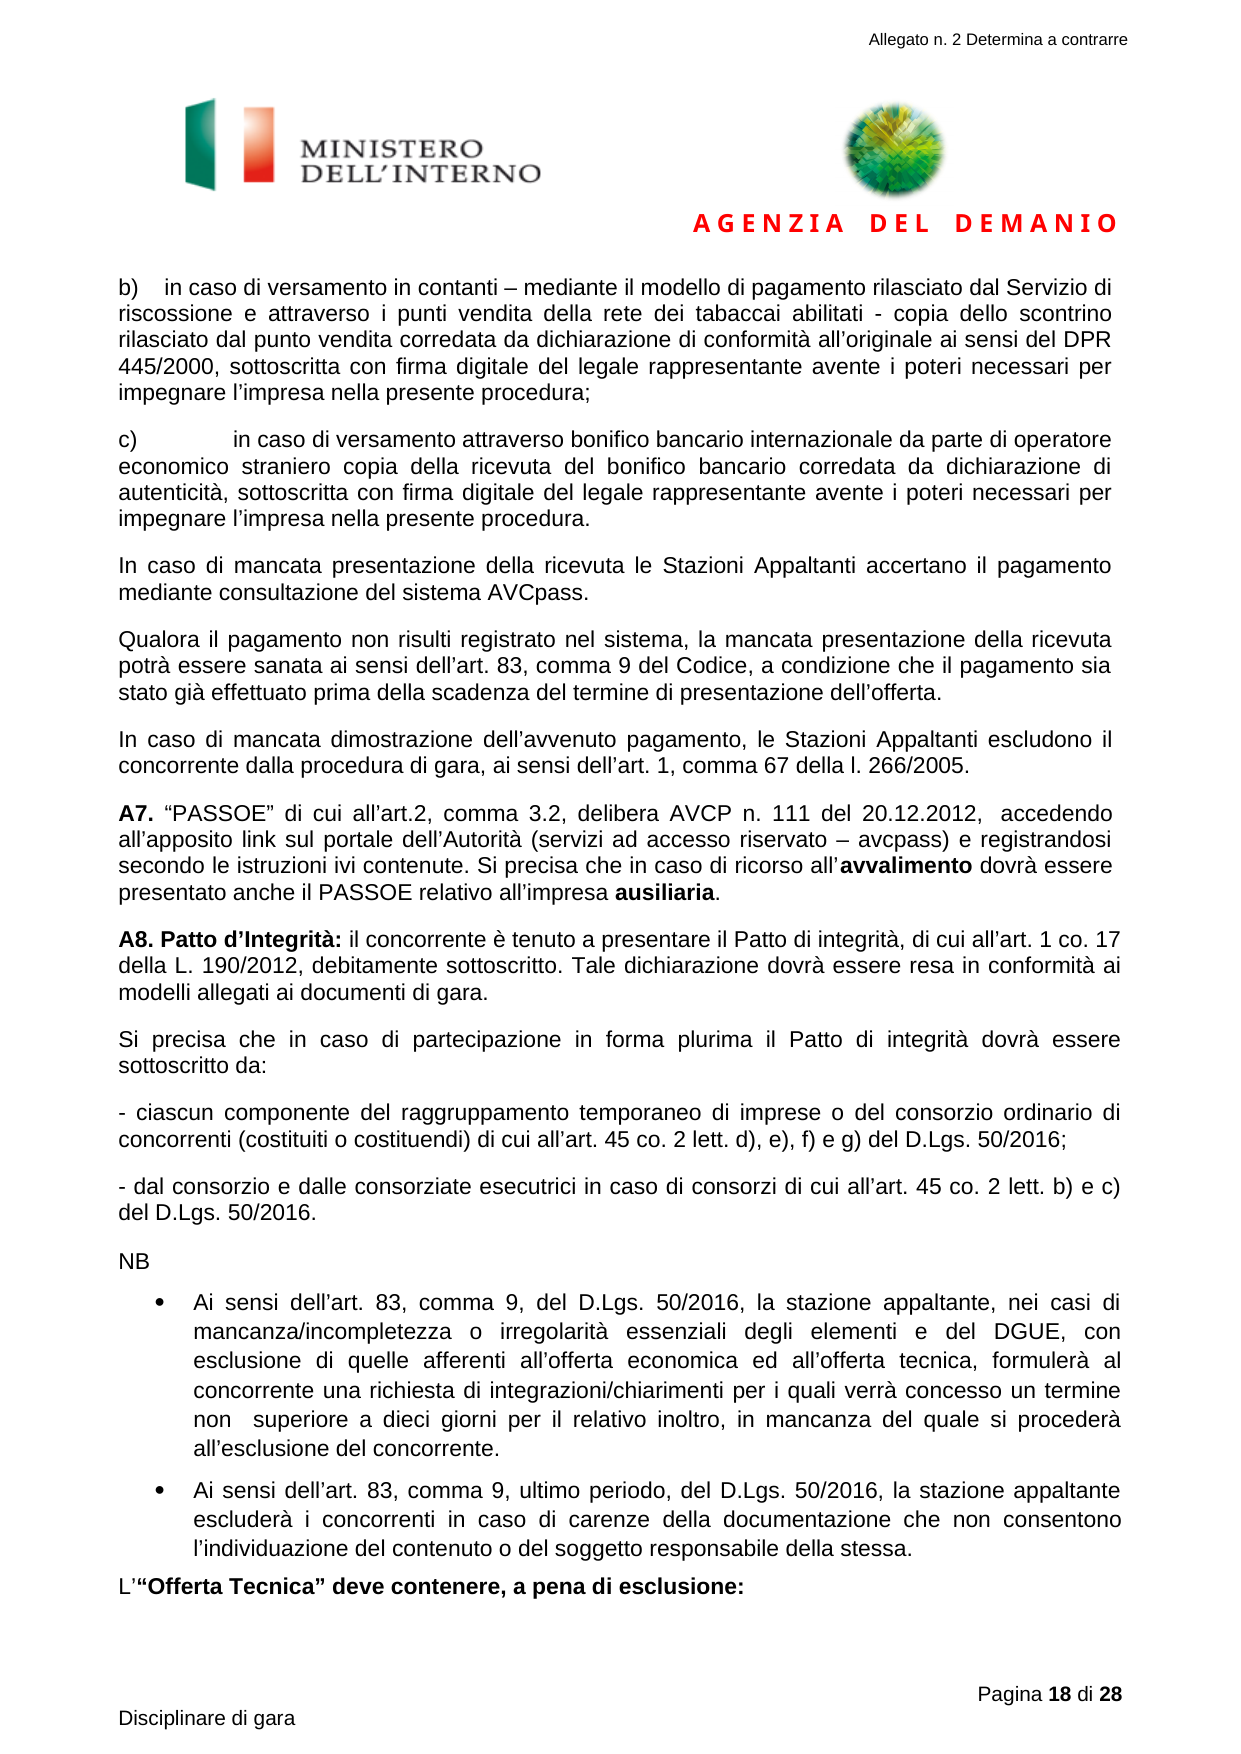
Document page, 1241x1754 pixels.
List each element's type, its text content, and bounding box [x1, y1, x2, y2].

text L’“Offerta Tecnica” deve contenere, a pena di esclusione: [118, 1573, 1113, 1599]
text In caso di mancata presentazione della ricevuta le Stazioni Appaltanti accertano il pagamento mediante consultazione del sistema AVCpass. [118, 552, 1113, 605]
list Ai sensi dell’art. 83, comma 9, ultimo periodo, del D.Lgs. 50/2016, la stazione appaltante escluderà i concorrenti in caso di carenze della documentazione che non consentono l’individuazione del contenuto o del soggetto responsabile della stessa. [156, 1475, 1122, 1562]
text - ciascun componente del raggruppamento temporaneo di imprese o del consorzio ordinario di concorrenti (costituiti o costituendi) di cui all’art. 45 co. 2 lett. d), e), f) e g) del D.Lgs. 50/2016; [118, 1099, 1122, 1152]
text Qualora il pagamento non risulti registrato nel sistema, la mancata presentazione della ricevuta potrà essere sanata ai sensi dell’art. 83, comma 9 del Codice, a condizione che il pagamento sia stato già effettuato prima della scadenza del termine di presentazione dell’offerta. [118, 626, 1113, 705]
text NB [118, 1248, 1122, 1275]
text c) in caso di versamento attraverso bonifico bancario internazionale da parte di operatore economico straniero copia della ricevuta del bonifico bancario corredata da dichiarazione di autenticità, sottoscritta con firma digitale del legale rappresentante avente i poteri necessari per impegnare l’impresa nella presente procedura. [118, 426, 1113, 532]
text Si precisa che in caso di partecipazione in forma plurima il Patto di integrità dovrà essere sottoscritto da: [118, 1026, 1122, 1078]
text A8. Patto d’Integrità: il concorrente è tenuto a presentare il Patto di integrità, di cui all’art. 1 co. 17 della L. 190/2012, debitamente sottoscritto. Tale dichiarazione dovrà essere resa in conformità ai modelli allegati ai documenti di gara. [118, 926, 1122, 1005]
list Ai sensi dell’art. 83, comma 9, del D.Lgs. 50/2016, la stazione appaltante, nei casi di mancanza/incompletezza o irregolarità essenziali degli elementi e del DGUE, con esclusione di quelle afferenti all’offerta economica ed all’offerta tecnica, formulerà al concorrente una richiesta di integrazioni/chiarimenti per i quali verrà concesso un termine non superiore a dieci giorni per il relativo inoltro, in mancanza del quale si procederà all’esclusione del concorrente. [156, 1287, 1122, 1462]
text In caso di mancata dimostrazione dell’avvenuto pagamento, le Stazioni Appaltanti escludono il concorrente dalla procedura di gara, ai sensi dell’art. 1, comma 67 della l. 266/2005. [118, 726, 1113, 779]
text - dal consorzio e dalle consorziate esecutrici in caso di consorzi di cui all’art. 45 co. 2 lett. b) e c) del D.Lgs. 50/2016. [118, 1173, 1122, 1225]
text b) in caso di versamento in contanti – mediante il modello di pagamento rilasciato dal Servizio di riscossione e attraverso i punti vendita della rete dei tabaccai abilitati - copia dello scontrino rilasciato dal punto vendita corredata da dichiarazione di conformità all’originale ai sensi del DPR 445/2000, sottoscritta con firma digitale del legale rappresentante avente i poteri necessari per impegnare l’impresa nella presente procedura; [118, 274, 1113, 405]
text A7. “PASSOE” di cui all’art.2, comma 3.2, delibera AVCP n. 111 del 20.12.2012, accedendo all’apposito link sul portale dell’Autorità (servizi ad accesso riservato – avcpass) e registrandosi secondo le istruzioni ivi contenute. Si precisa che in caso di ricorso all’avvalimento dovrà essere presentato anche il PASSOE relativo all’impresa ausiliaria. [118, 799, 1113, 905]
